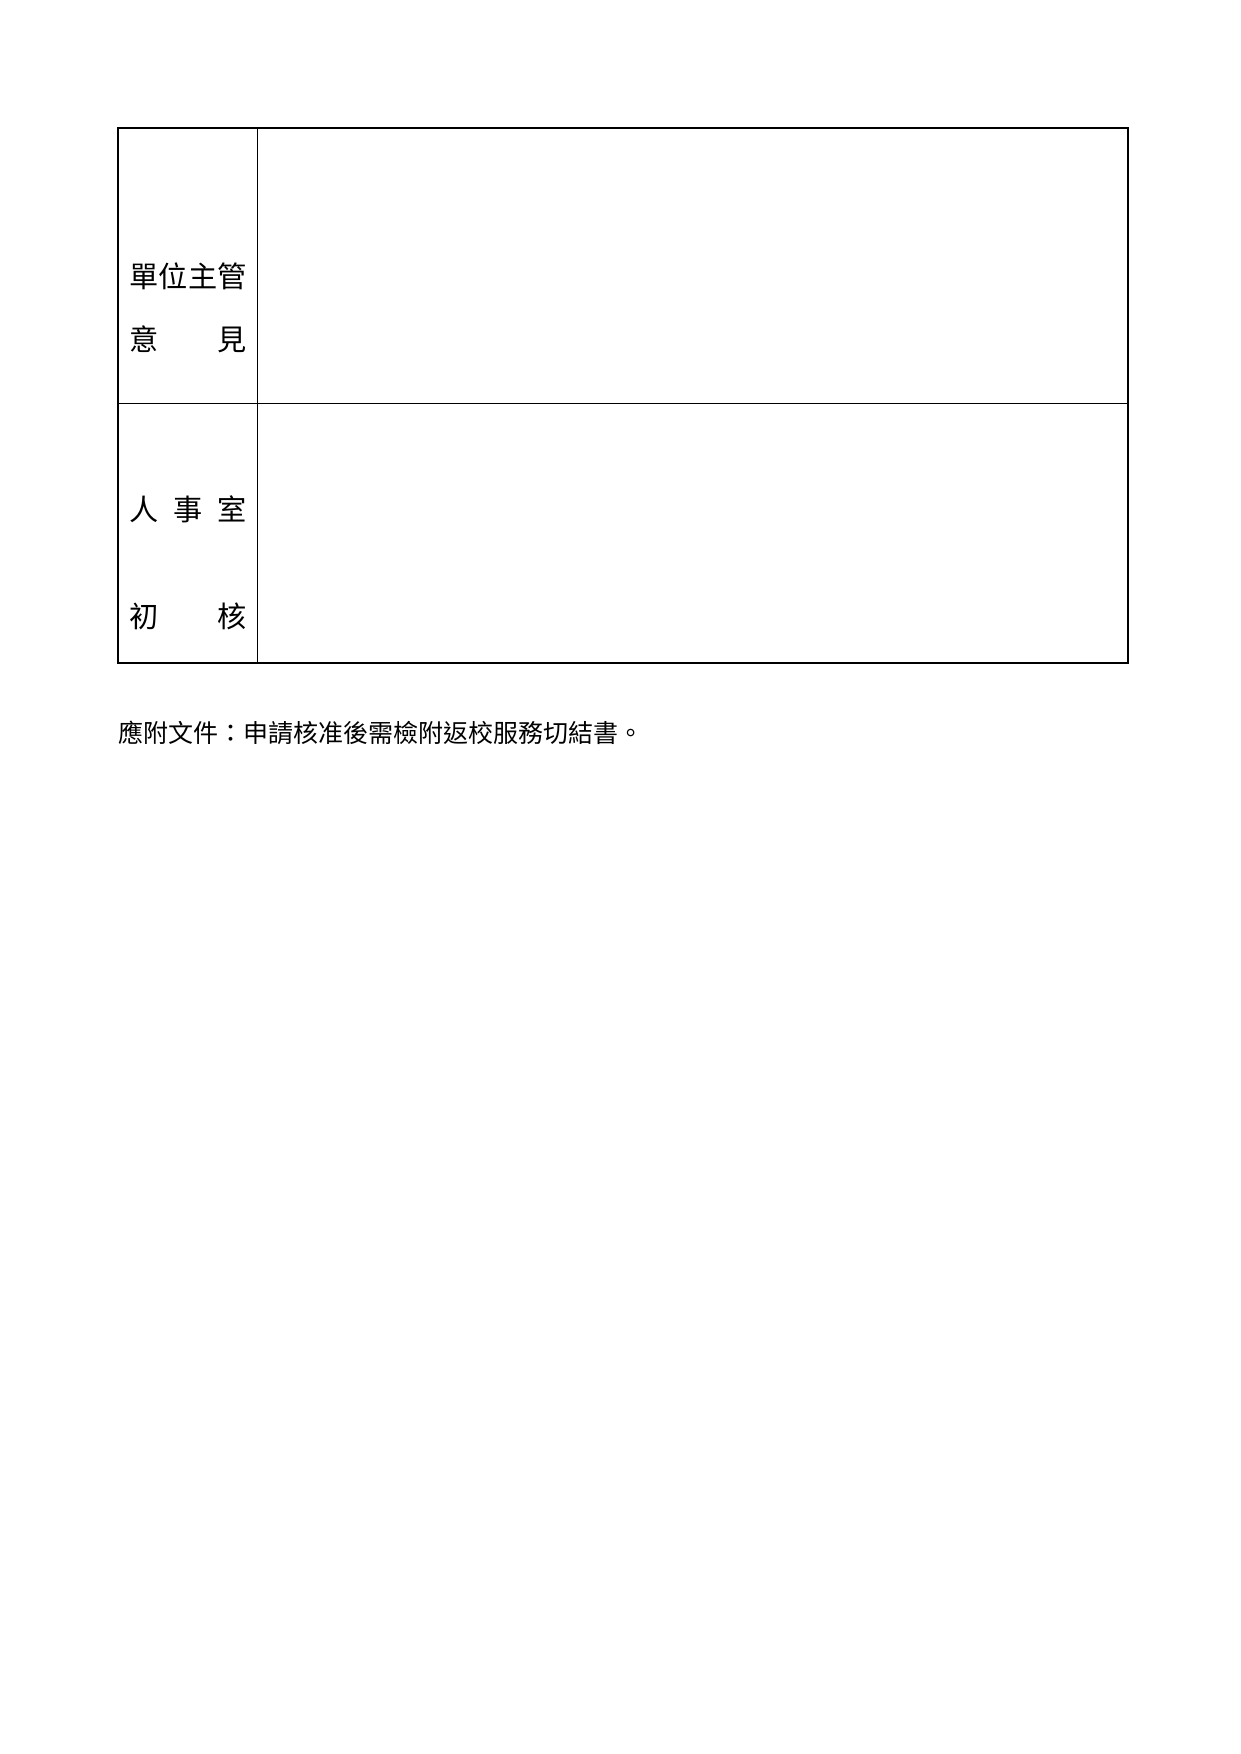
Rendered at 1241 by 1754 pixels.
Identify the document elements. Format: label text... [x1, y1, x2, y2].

table_cell 單位主管意 見 [119, 129, 257, 403]
table_cell [258, 129, 1127, 403]
table_cell [258, 404, 1127, 662]
text 應附文件：申請核准後需檢附返校服務切結書。 [118, 689, 1122, 752]
table_cell 人 事 室 初 核 [119, 404, 257, 662]
